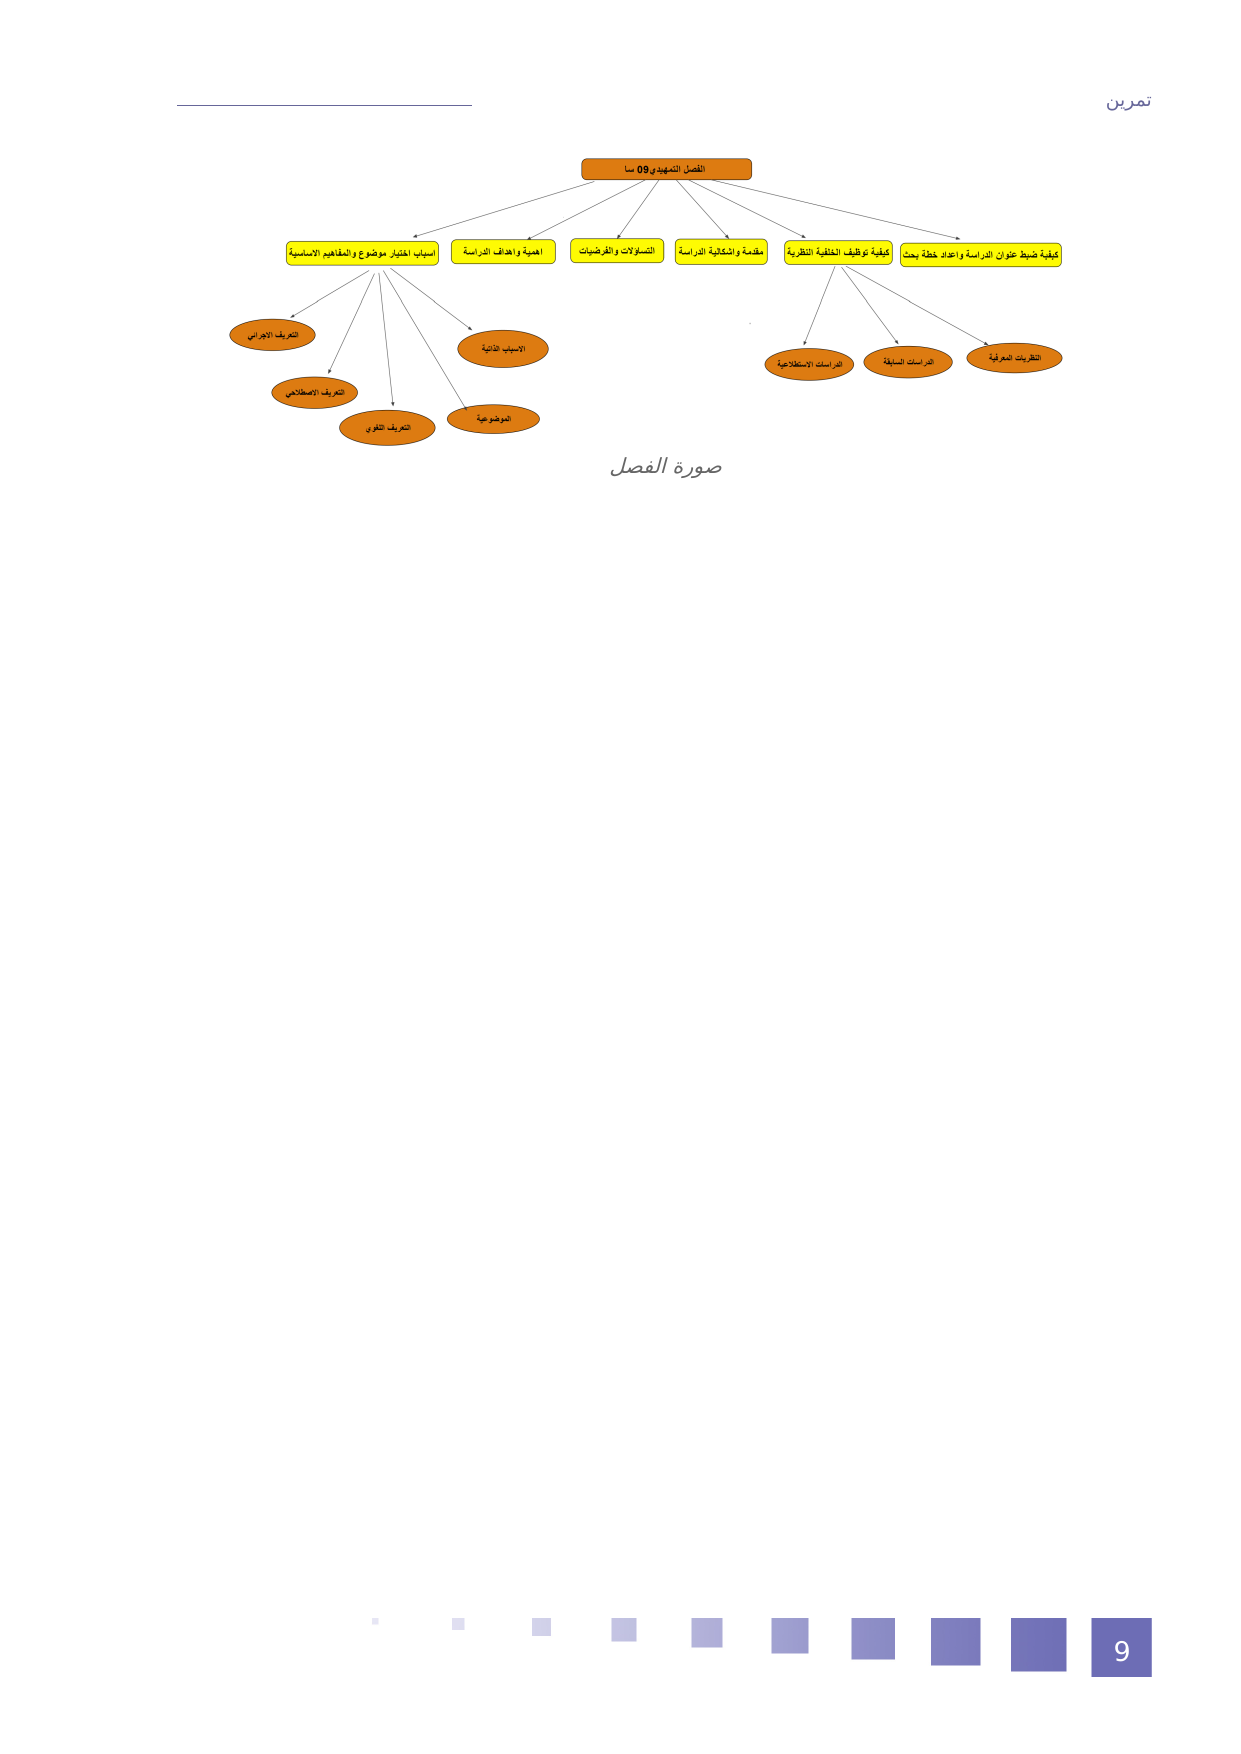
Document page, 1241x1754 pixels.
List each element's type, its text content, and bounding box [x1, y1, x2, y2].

title صورة الفصل [177, 454, 1152, 478]
picture [221, 150, 1108, 454]
picture [177, 1618, 1152, 1677]
